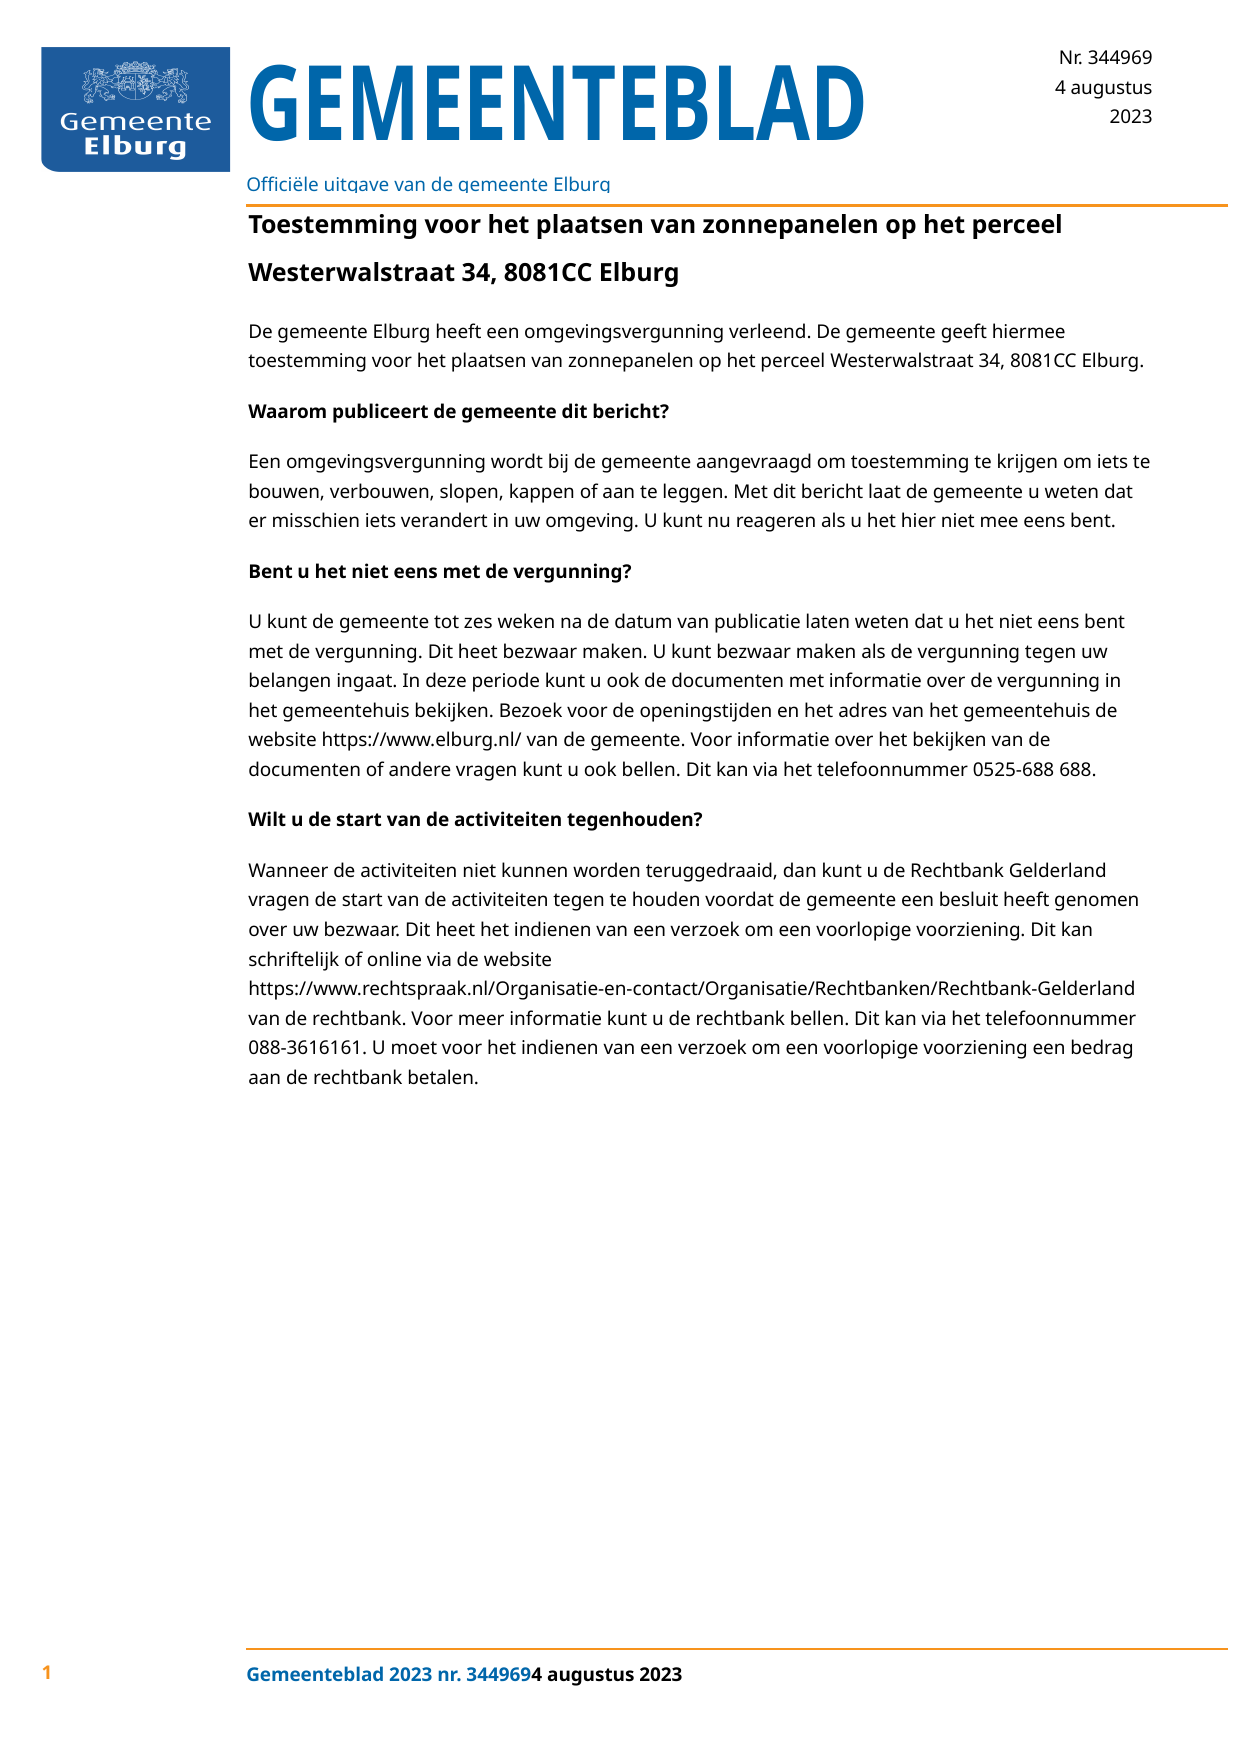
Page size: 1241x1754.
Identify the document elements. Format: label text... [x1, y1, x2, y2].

text Wilt u de start van de activiteiten tegenhouden? [248, 807, 1152, 832]
text Toestemming voor het plaatsen van zonnepanelen op het perceel Westerwalstraat 34, 8081CC Elburg [248, 207, 1152, 288]
text De gemeente Elburg heeft een omgevingsvergunning verleend. De gemeente geeft hiermee toestemming voor het plaatsen van zonnepanelen op het perceel Westerwalstraat 34, 8081CC Elburg. [248, 318, 1152, 373]
picture [41, 47, 231, 172]
text U kunt de gemeente tot zes weken na de datum van publicatie laten weten dat u het niet eens bent met de vergunning. Dit heet bezwaar maken. U kunt bezwaar maken als de vergunning tegen uw belangen ingaat. In deze periode kunt u ook de documenten met informatie over de vergunning in het gemeentehuis bekijken. Bezoek voor de openingstijden en het adres van het gemeentehuis de website https://www.elburg.nl/ van de gemeente. Voor informatie over het bekijken van de documenten of andere vragen kunt u ook bellen. Dit kan via het telefoonnummer 0525-688 688. [248, 608, 1152, 782]
text Een omgevingsvergunning wordt bij de gemeente aangevraagd om toestemming te krijgen om iets te bouwen, verbouwen, slopen, kappen of aan te leggen. Met dit bericht laat de gemeente u weten dat er misschien iets verandert in uw omgeving. U kunt nu reageren als u het hier niet mee eens bent. [248, 448, 1152, 533]
text Wanneer de activiteiten niet kunnen worden teruggedraaid, dan kunt u de Rechtbank Gelderland vragen de start van de activiteiten tegen te houden voordat de gemeente een besluit heeft genomen over uw bezwaar. Dit heet het indienen van een verzoek om een voorlopige voorziening. Dit kan schriftelijk of online via de website https://www.rechtspraak.nl/Organisatie-en-contact/Organisatie/Rechtbanken/Rechtbank-Gelderland van de rechtbank. Voor meer informatie kunt u de rechtbank bellen. Dit kan via het telefoonnummer 088-3616161. U moet voor het indienen van een verzoek om een voorlopige voorziening een bedrag aan de rechtbank betalen. [248, 857, 1152, 1090]
text Bent u het niet eens met de vergunning? [248, 558, 1152, 584]
text Waarom publiceert de gemeente dit bericht? [248, 398, 1152, 424]
